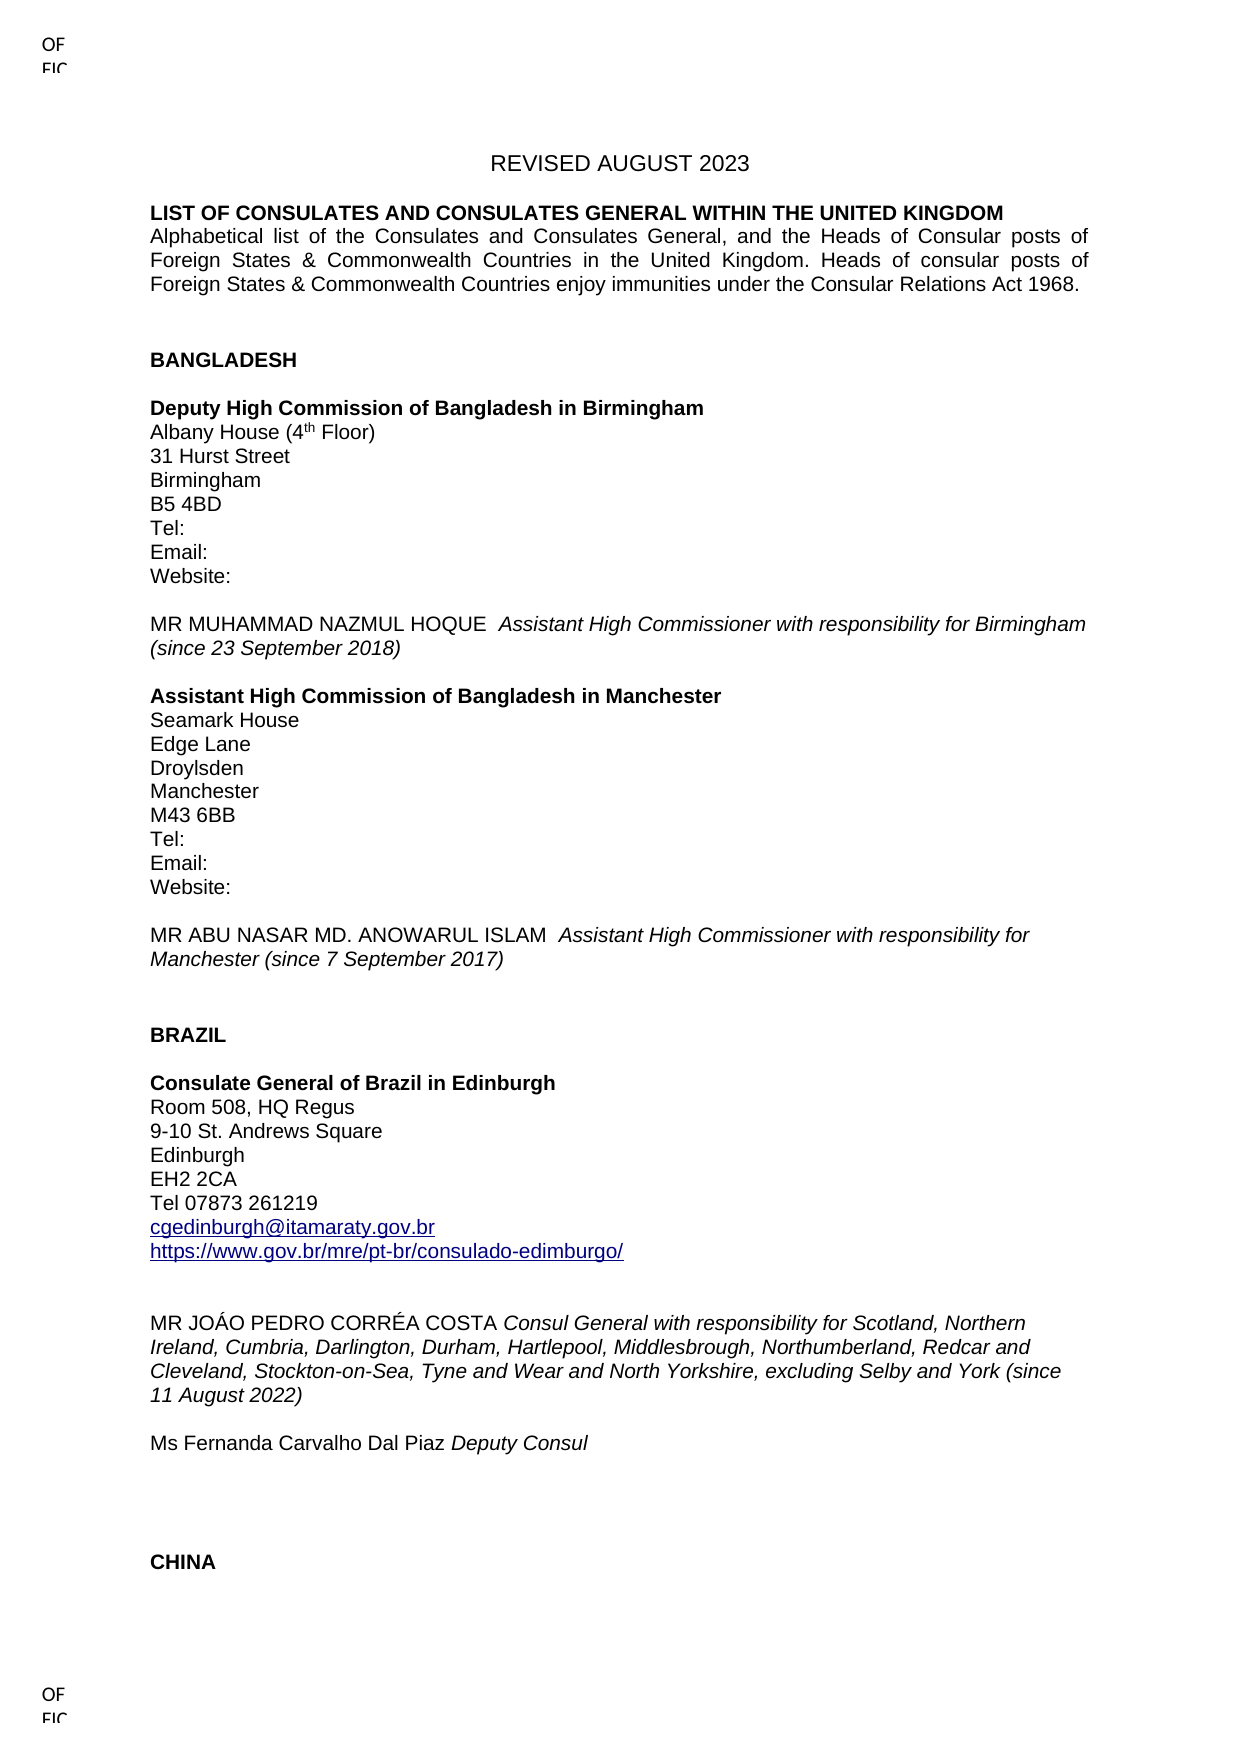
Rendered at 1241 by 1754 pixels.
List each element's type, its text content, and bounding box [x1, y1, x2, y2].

text Seamark House [150, 707, 1090, 731]
text cgedinburgh@itamaraty.gov.br [150, 1215, 1090, 1239]
text 9-10 St. Andrews Square [150, 1119, 1090, 1143]
text LIST OF CONSULATES AND CONSULATES GENERAL WITHIN THE UNITED KINGDOM [150, 200, 1090, 224]
text Consulate General of Brazil in Edinburgh [150, 1071, 1090, 1095]
text Edge Lane Droylsden Manchester M43 6BB [150, 731, 1090, 827]
text MR MUHAMMAD NAZMUL HOQUE Assistant High Commissioner with responsibility for Birmingham (since 23 September 2018) [150, 612, 1090, 659]
text Albany House (4th Floor) [150, 420, 1090, 444]
text Birmingham [150, 468, 1090, 492]
text BANGLADESH [150, 324, 1090, 372]
text MR ABU NASAR MD. ANOWARUL ISLAM Assistant High Commissioner with responsibility for Manchester (since 7 September 2017) [150, 923, 1090, 999]
text CHINA [150, 1526, 1090, 1574]
text 31 Hurst Street [150, 444, 1090, 468]
text Tel: Email: Website: [150, 827, 1090, 923]
text Ms Fernanda Carvalho Dal Piaz Deputy Consul [150, 1430, 1090, 1454]
text Assistant High Commission of Bangladesh in Manchester [150, 683, 1090, 707]
text BRAZIL [150, 1023, 1090, 1047]
text Deputy High Commission of Bangladesh in Birmingham [150, 396, 1090, 420]
text EH2 2CA [150, 1167, 1090, 1191]
text B5 4BD Tel: Email: Website: [150, 492, 1090, 588]
text Room 508, HQ Regus [150, 1095, 1090, 1119]
text REVISED AUGUST 2023 [150, 150, 1090, 176]
text Alphabetical list of the Consulates and Consulates General, and the Heads of Consular posts of Foreign States & Commonwealth Countries in the United Kingdom. Heads of consular posts of Foreign States & Commonwealth Countries enjoy immunities under the Consular Relations Act 1968. [150, 224, 1090, 296]
text Tel 07873 261219 [150, 1191, 1090, 1215]
text MR JOÁO PEDRO CORRÉA COSTA Consul General with responsibility for Scotland, Northern Ireland, Cumbria, Darlington, Durham, Hartlepool, Middlesbrough, Northumberland, Redcar and Cleveland, Stockton-on-Sea, Tyne and Wear and North Yorkshire, excluding Selby and York (since 11 August 2022) [150, 1311, 1090, 1406]
text Edinburgh [150, 1143, 1090, 1167]
text https://www.gov.br/mre/pt-br/consulado-edimburgo/ [150, 1239, 1090, 1263]
